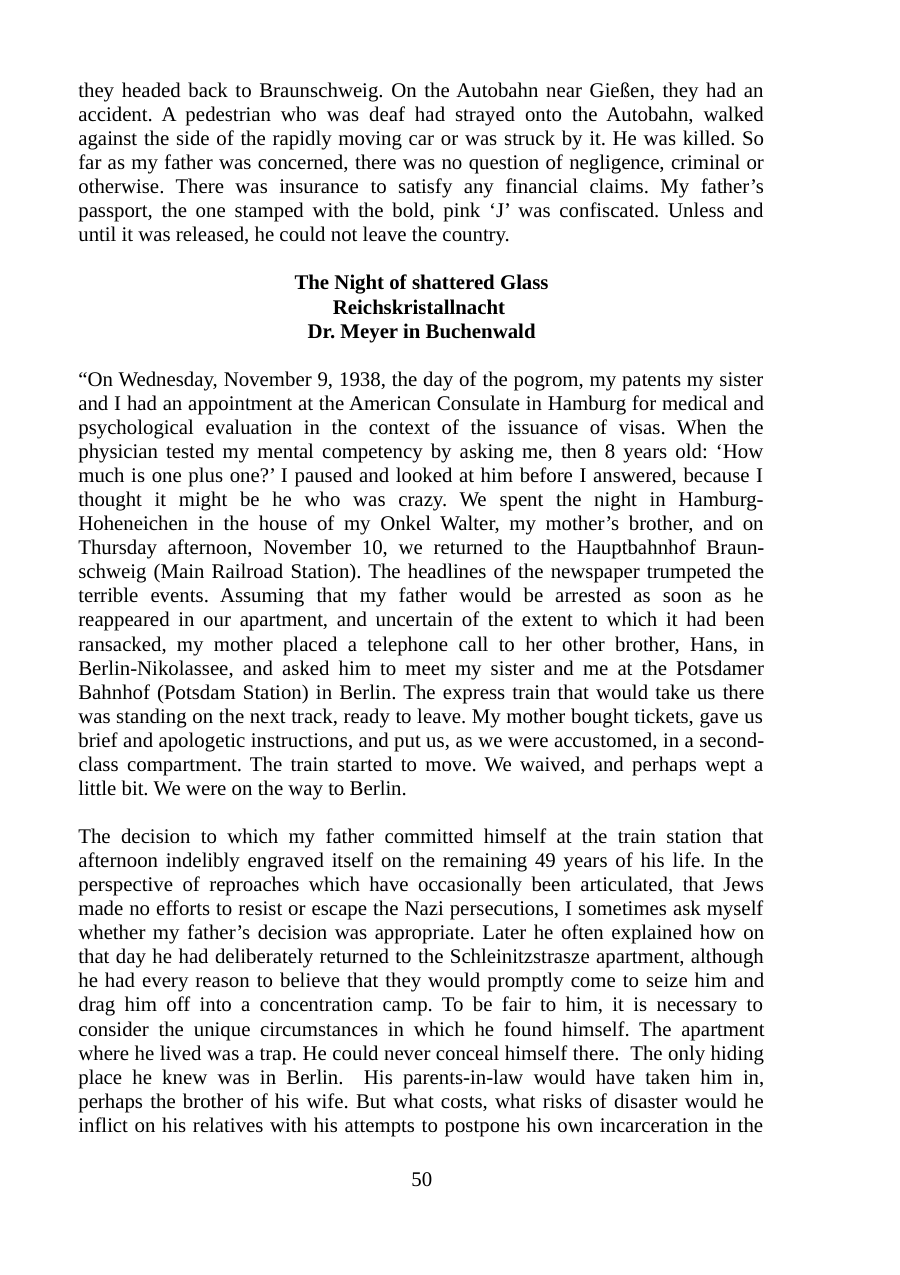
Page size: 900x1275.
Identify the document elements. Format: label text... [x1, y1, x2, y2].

text they headed back to Braunschweig. On the Autobahn near Gießen, they had an accident. A pedestrian who was deaf had strayed onto the Autobahn, walked against the side of the rapidly moving car or was struck by it. He was killed. So far as my father was concerned, there was no question of negligence, criminal or otherwise. There was insurance to satisfy any financial claims. My father’s passport, the one stamped with the bold, pink ‘J’ was confiscated. Unless and until it was released, he could not leave the country. [78, 78, 765, 246]
text The decision to which my father committed himself at the train station that afternoon indelibly engraved itself on the remaining 49 years of his life. In the perspective of reproaches which have occasionally been articulated, that Jews made no efforts to resist or escape the Nazi persecutions, I sometimes ask myself whether my father’s decision was appropriate. Later he often explained how on that day he had deliberately returned to the Schleinitzstrasze apartment, although he had every reason to believe that they would promptly come to seize him and drag him off into a concentration camp. To be fair to him, it is necessary to consider the unique circumstances in which he found himself. The apartment where he lived was a trap. He could never conceal himself there. The only hiding place he knew was in Berlin. His parents-in-law would have taken him in, perhaps the brother of his wife. But what costs, what risks of disaster would he inflict on his relatives with his attempts to postpone his own incarceration in the [78, 824, 765, 1137]
text “On Wednesday, November 9, 1938, the day of the pogrom, my patents my sister and I had an appointment at the American Consulate in Hamburg for medical and psychological evaluation in the context of the issuance of visas. When the physician tested my mental competency by asking me, then 8 years old: ‘How much is one plus one?’ I paused and looked at him before I answered, because I thought it might be he who was crazy. We spent the night in Hamburg-Hoheneichen in the house of my Onkel Walter, my mother’s brother, and on Thursday afternoon, November 10, we returned to the Hauptbahnhof Braun-schweig (Main Railroad Station). The headlines of the newspaper trumpeted the terrible events. Assuming that my father would be arrested as soon as he reappeared in our apartment, and uncertain of the extent to which it had been ransacked, my mother placed a telephone call to her other brother, Hans, in Berlin-Nikolassee, and asked him to meet my sister and me at the Potsdamer Bahnhof (Potsdam Station) in Berlin. The express train that would take us there was standing on the next track, ready to leave. My mother bought tickets, gave us brief and apologetic instructions, and put us, as we were accustomed, in a second-class compartment. The train started to move. We waived, and perhaps wept a little bit. We were on the way to Berlin. [78, 367, 765, 800]
text Dr. Meyer in Buchenwald [78, 319, 765, 343]
text Reichskristallnacht [78, 294, 765, 319]
text The Night of shattered Glass [78, 271, 765, 294]
